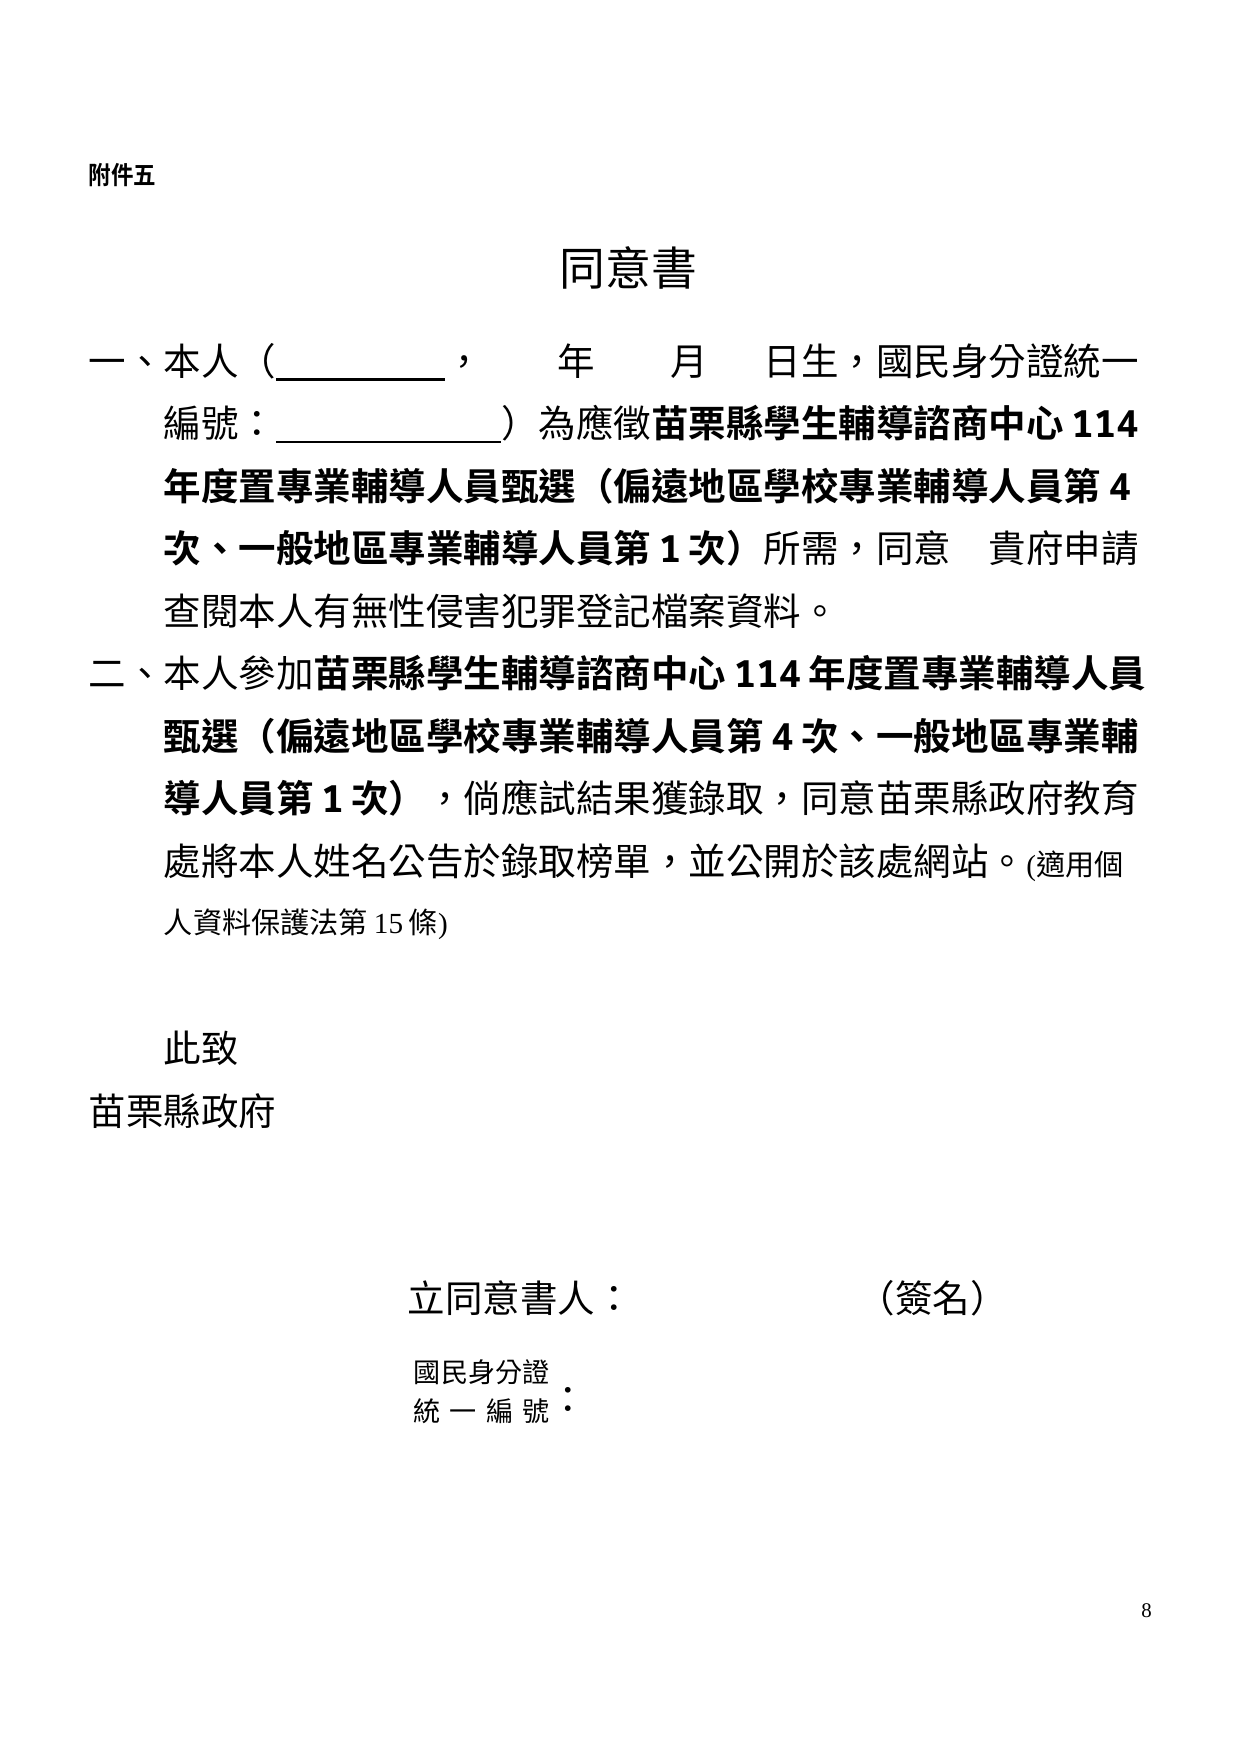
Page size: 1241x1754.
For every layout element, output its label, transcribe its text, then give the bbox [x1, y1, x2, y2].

text 一、本人（ ， 年 月 日生，國民身分證統一編號： ）為應徵苗栗縣學生輔導諮商中心114年度置專業輔導人員甄選（偏遠地區學校專業輔導人員第4次、一般地區專業輔導人員第1次）所需，同意 貴府申請查閱本人有無性侵害犯罪登記檔案資料。 [89, 317, 1152, 629]
text 國民身分證統一編號： [89, 1317, 1152, 1442]
text 此致 [89, 1004, 1152, 1067]
text 附件五 [89, 156, 1152, 192]
text 同意書 [89, 192, 1168, 317]
text 立同意書人： （簽名） [89, 1254, 1152, 1317]
text 苗栗縣政府 [89, 1067, 1152, 1129]
text 二、本人參加苗栗縣學生輔導諮商中心114年度置專業輔導人員甄選（偏遠地區學校專業輔導人員第4次、一般地區專業輔導人員第1次），倘應試結果獲錄取，同意苗栗縣政府教育處將本人姓名公告於錄取榜單，並公開於該處網站。(適用個人資料保護法第15條) [89, 629, 1152, 942]
